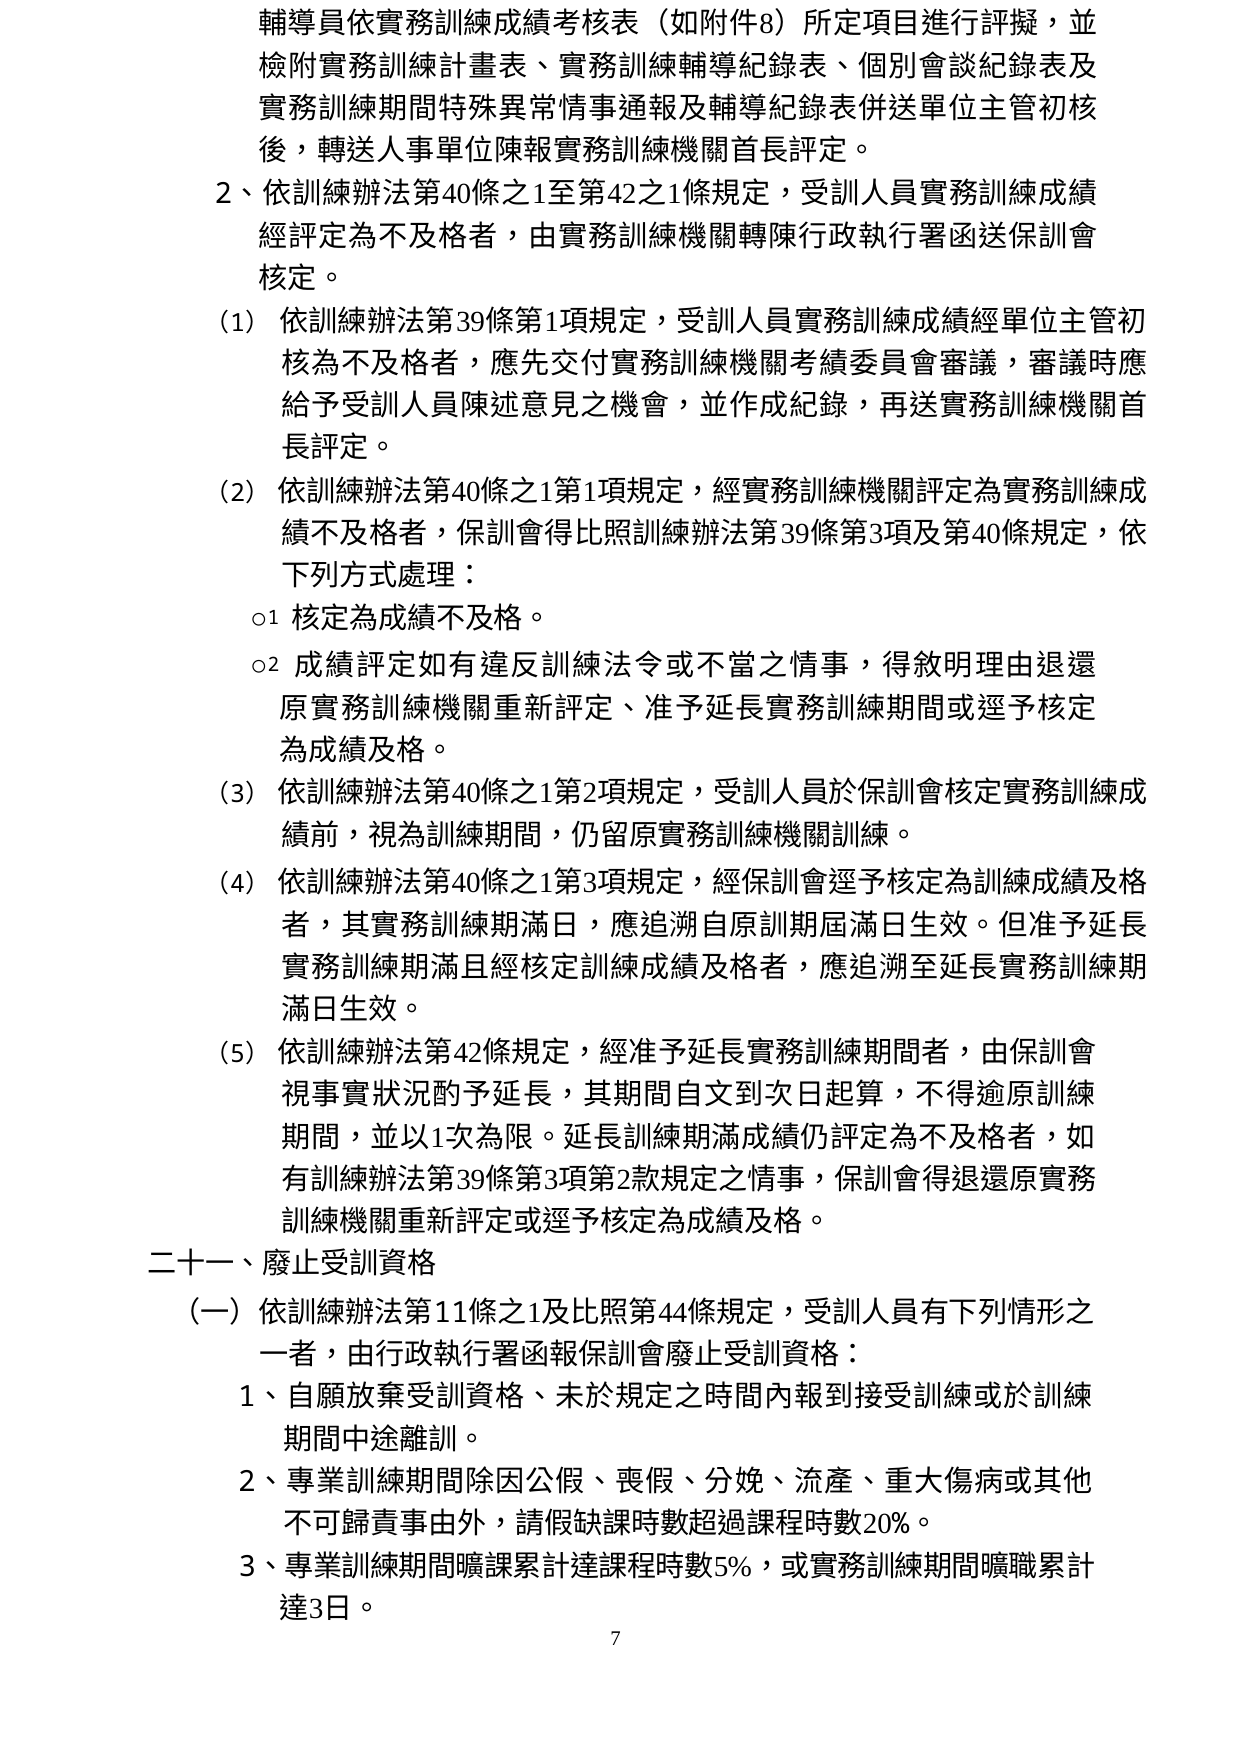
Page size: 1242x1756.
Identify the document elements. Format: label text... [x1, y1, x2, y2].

text ○2 成績評定如有違反訓練法令或不當之情事，得敘明理由退還原實務訓練機關重新評定、准予延長實務訓練期間或逕予核定為成績及格。 [250, 642, 1098, 769]
text ○1 核定為成績不及格。 [250, 594, 1148, 637]
text 2、依訓練辦法第40條之1至第42之1條規定，受訓人員實務訓練成績經評定為不及格者，由實務訓練機關轉陳行政執行署函送保訓會核定。 [214, 170, 1097, 297]
list 依訓練辦法第40條之1第2項規定，受訓人員於保訓會核定實務訓練成績前，視為訓練期間，仍留原實務訓練機關訓練。 [204, 769, 1148, 853]
list 依訓練辦法第40條之1第3項規定，經保訓會逕予核定為訓練成績及格者，其實務訓練期滿日，應追溯自原訓期屆滿日生效。但准予延長實務訓練期滿且經核定訓練成績及格者，應追溯至延長實務訓練期滿日生效。 [204, 859, 1148, 1028]
text 3、專業訓練期間曠課累計達課程時數5%，或實務訓練期間曠職累計達3日。 [238, 1542, 1096, 1627]
list 依訓練辦法第39條第1項規定，受訓人員實務訓練成績經單位主管初核為不及格者，應先交付實務訓練機關考績委員會審議，審議時應給予受訓人員陳述意見之機會，並作成紀錄，再送實務訓練機關首長評定。 [204, 297, 1148, 466]
list 依訓練辦法第40條之1第1項規定，經實務訓練機關評定為實務訓練成績不及格者，保訓會得比照訓練辦法第39條第3項及第40條規定，依下列方式處理： [204, 467, 1148, 594]
text 1、自願放棄受訓資格、未於規定之時間內報到接受訓練或於訓練期間中途離訓。 [238, 1373, 1095, 1457]
text 輔導員依實務訓練成績考核表（如附件8）所定項目進行評擬，並檢附實務訓練計畫表、實務訓練輔導紀錄表、個別會談紀錄表及實務訓練期間特殊異常情事通報及輔導紀錄表併送單位主管初核後，轉送人事單位陳報實務訓練機關首長評定。 [214, 0, 1098, 169]
text 二十一、廢止受訓資格 [147, 1240, 1148, 1282]
list 依訓練辦法第42條規定，經准予延長實務訓練期間者，由保訓會視事實狀況酌予延長，其期間自文到次日起算，不得逾原訓練期間，並以1次為限。延長訓練期滿成績仍評定為不及格者，如有訓練辦法第39條第3項第2款規定之情事，保訓會得退還原實務訓練機關重新評定或逕予核定為成績及格。 [204, 1029, 1097, 1240]
text （一）依訓練辦法第11條之1及比照第44條規定，受訓人員有下列情形之一者，由行政執行署函報保訓會廢止受訓資格： [171, 1288, 1095, 1373]
text 2、專業訓練期間除因公假、喪假、分娩、流產、重大傷病或其他不可歸責事由外，請假缺課時數超過課程時數20%。 [238, 1457, 1095, 1542]
